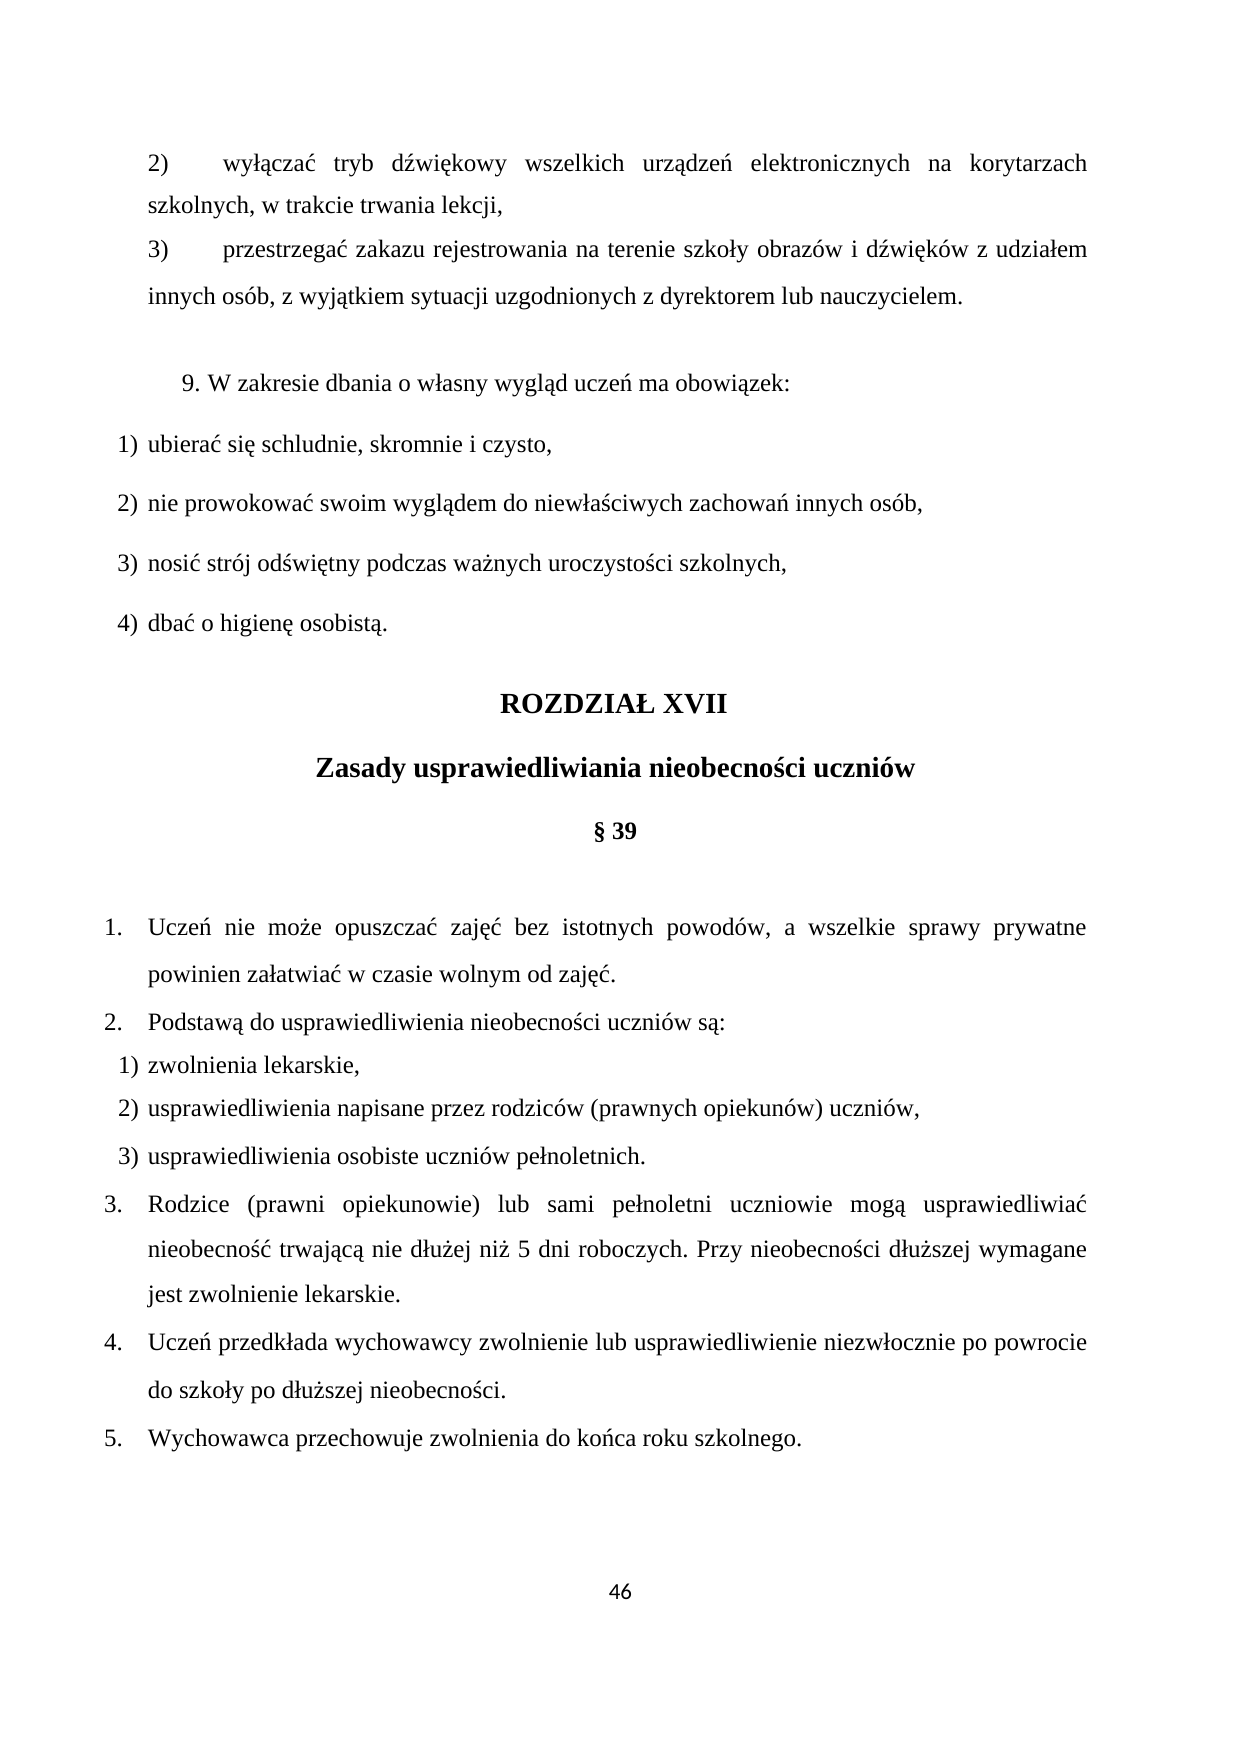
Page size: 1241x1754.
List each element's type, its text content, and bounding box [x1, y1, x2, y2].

list zwolnienia lekarskie, [118, 1050, 1088, 1079]
list Wychowawca przechowuje zwolnienia do końca roku szkolnego. [104, 1423, 1088, 1452]
list ubierać się schludnie, skromnie i czysto, [117, 429, 1088, 457]
subtitle § 39 [188, 816, 1048, 844]
list usprawiedliwienia napisane przez rodziców (prawnych opiekunów) uczniów, [118, 1093, 1088, 1122]
list nosić strój odświętny podczas ważnych uroczystości szkolnych, [117, 548, 1088, 577]
list wyłączać tryb dźwiękowy wszelkich urządzeń elektronicznych na korytarzach szkolnych, w trakcie trwania lekcji, [148, 148, 1088, 219]
text 9. W zakresie dbania o własny wygląd uczeń ma obowiązek: [182, 368, 1088, 397]
list dbać o higienę osobistą. [117, 608, 1088, 637]
subtitle ROZDZIAŁ XVII [148, 687, 1087, 720]
list Uczeń nie może opuszczać zajęć bez istotnych powodów, a wszelkie sprawy prywatne powinien załatwiać w czasie wolnym od zajęć. [104, 912, 1088, 988]
list Podstawą do usprawiedliwienia nieobecności uczniów są: [104, 1007, 1088, 1036]
subtitle Zasady usprawiedliwiania nieobecności uczniów [148, 750, 1087, 783]
list nie prowokować swoim wyglądem do niewłaściwych zachowań innych osób, [117, 488, 1088, 517]
list Rodzice (prawni opiekunowie) lub sami pełnoletni uczniowie mogą usprawiedliwiać nieobecność trwającą nie dłużej niż 5 dni roboczych. Przy nieobecności dłuższej wymagane jest zwolnienie lekarskie. [104, 1189, 1088, 1308]
list usprawiedliwienia osobiste uczniów pełnoletnich. [118, 1141, 1088, 1170]
list Uczeń przedkłada wychowawcy zwolnienie lub usprawiedliwienie niezwłocznie po powrocie do szkoły po dłuższej nieobecności. [104, 1327, 1088, 1404]
list przestrzegać zakazu rejestrowania na terenie szkoły obrazów i dźwięków z udziałem innych osób, z wyjątkiem sytuacji uzgodnionych z dyrektorem lub nauczycielem. [148, 234, 1088, 309]
